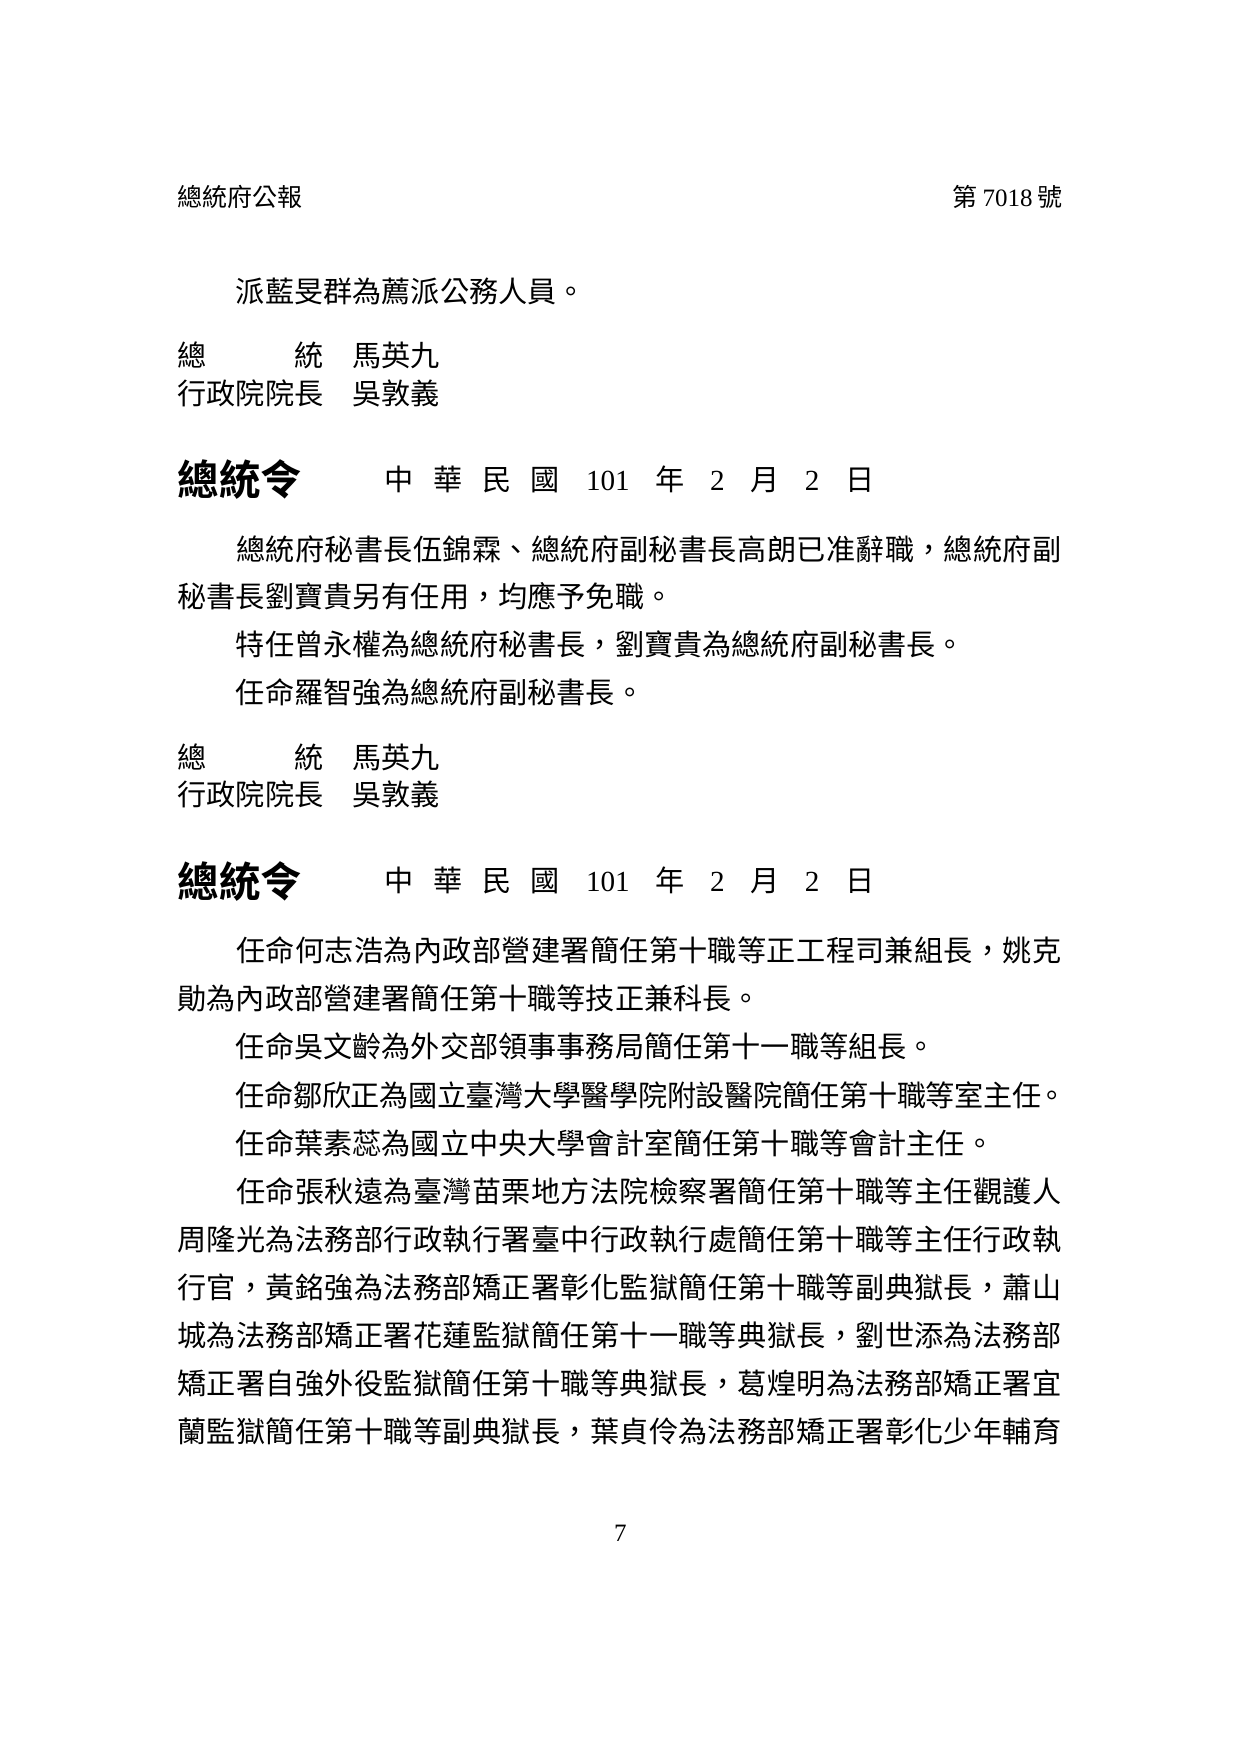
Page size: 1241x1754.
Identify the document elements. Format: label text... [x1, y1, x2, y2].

text 任命羅智強為總統府副秘書長。 [177, 665, 1063, 713]
table_header 中華民國101年2月2日 [381, 835, 877, 923]
text 總 統 馬英九 [177, 337, 1063, 374]
table_header 中華民國101年2月2日 [381, 433, 877, 522]
table_header 總統令 [174, 835, 381, 923]
text 任命何志浩為內政部營建署簡任第十職等正工程司兼組長，姚克勛為內政部營建署簡任第十職等技正兼科長。 [177, 923, 1063, 1019]
text 任命鄒欣正為國立臺灣大學醫學院附設醫院簡任第十職等室主任。 [177, 1067, 1063, 1116]
text 行政院院長 吳敦義 [177, 776, 1063, 813]
table_header 總統令 [174, 433, 381, 522]
text 行政院院長 吳敦義 [177, 374, 1063, 412]
text 總統府秘書長伍錦霖、總統府副秘書長高朗已准辭職，總統府副秘書長劉寶貴另有任用，均應予免職。 [177, 522, 1063, 617]
text 派藍旻群為薦派公務人員。 [177, 266, 1063, 312]
text 總 統 馬英九 [177, 738, 1063, 776]
text 特任曾永權為總統府秘書長，劉寶貴為總統府副秘書長。 [177, 617, 1063, 665]
text 任命張秋遠為臺灣苗栗地方法院檢察署簡任第十職等主任觀護人，周隆光為法務部行政執行署臺中行政執行處簡任第十職等主任行政執行官，黃銘強為法務部矯正署彰化監獄簡任第十職等副典獄長，蕭山城為法務部矯正署花蓮監獄簡任第十一職等典獄長，劉世添為法務部矯正署自強外役監獄簡任第十職等典獄長，葛煌明為法務部矯正署宜蘭監獄簡任第十職等副典獄長，葉貞伶為法務部矯正署彰化少年輔育院簡任第十職等院長，賴秀琴為法務部矯正署嘉義看守所簡任第十職等所長，張惠郎為法務部矯正署臺北少年觀護所簡任第十職等所長。 [177, 1164, 1063, 1452]
text 任命吳文齡為外交部領事事務局簡任第十一職等組長。 [177, 1019, 1063, 1067]
text 任命葉素蕊為國立中央大學會計室簡任第十職等會計主任。 [177, 1116, 1063, 1164]
